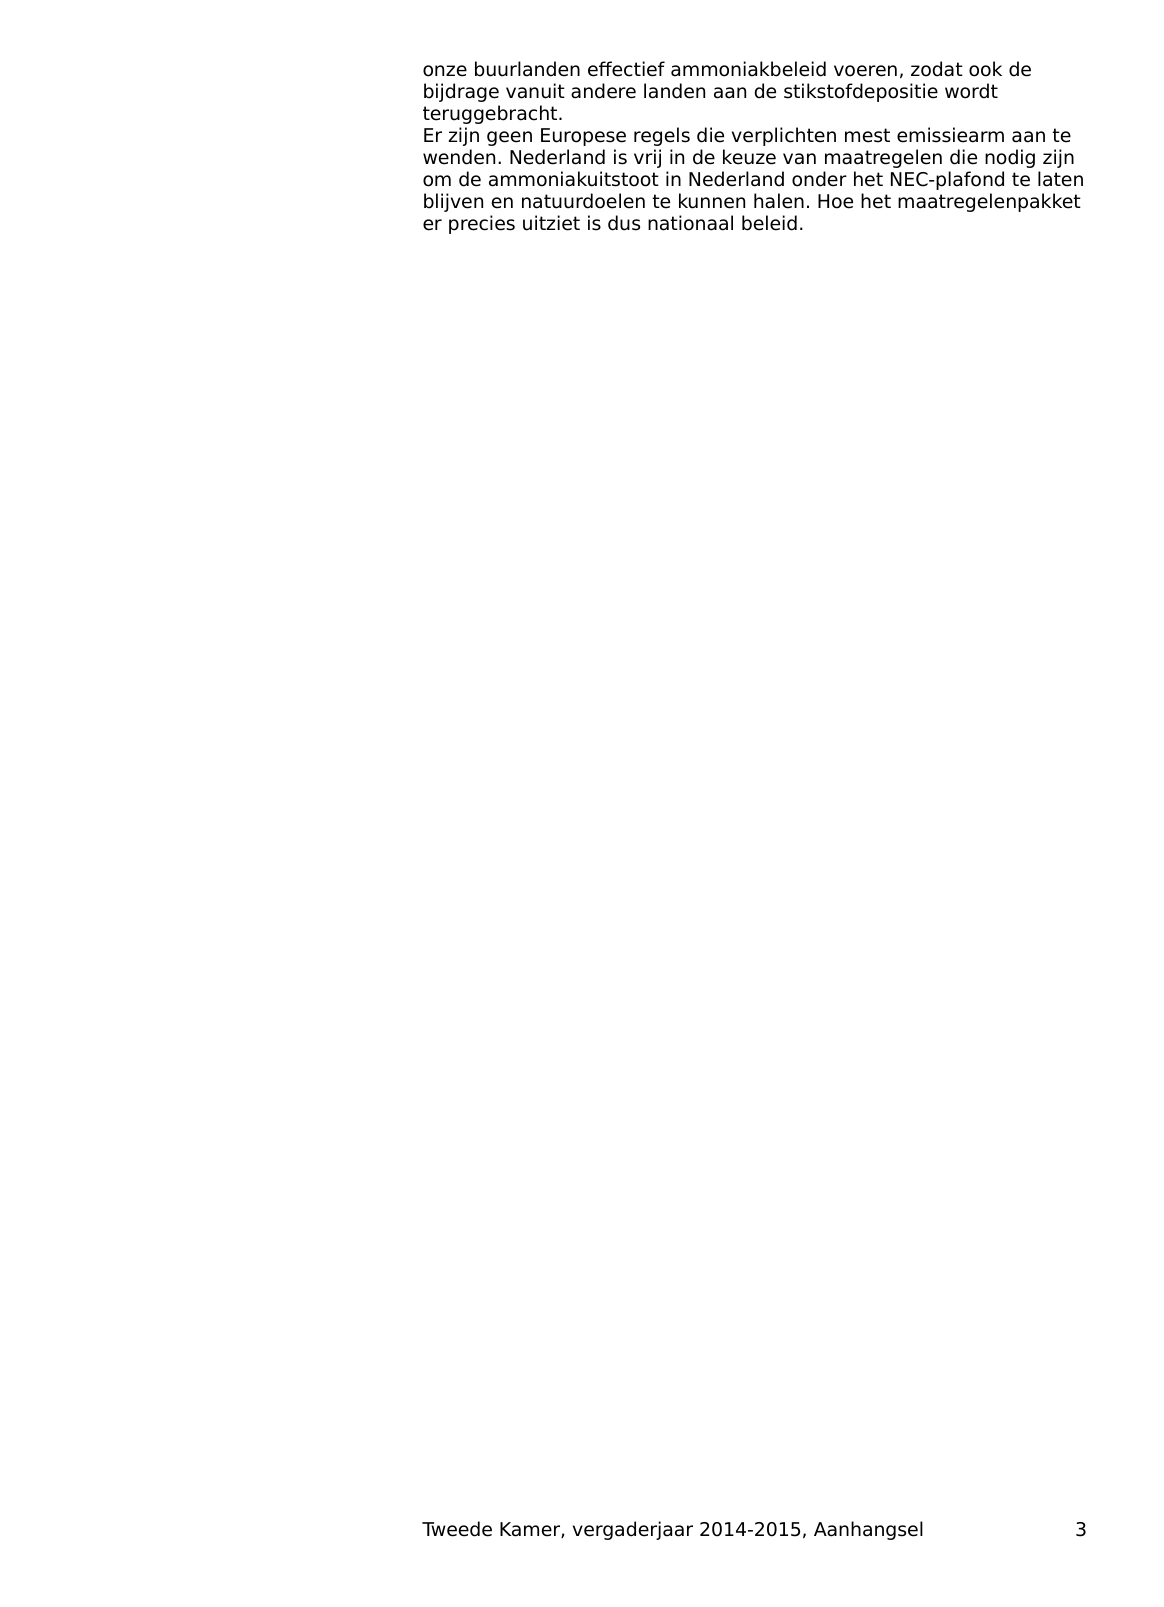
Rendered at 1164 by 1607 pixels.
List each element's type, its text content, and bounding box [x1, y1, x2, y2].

text onze buurlanden effectief ammoniakbeleid voeren, zodat ook de bijdrage vanuit andere landen aan de stikstofdepositie wordt teruggebracht. [422, 59, 1087, 125]
text Er zijn geen Europese regels die verplichten mest emissiearm aan te wenden. Nederland is vrij in de keuze van maatregelen die nodig zijn om de ammoniakuitstoot in Nederland onder het NEC-plafond te laten blijven en natuurdoelen te kunnen halen. Hoe het maatregelenpakket er precies uitziet is dus nationaal beleid. [422, 125, 1087, 235]
